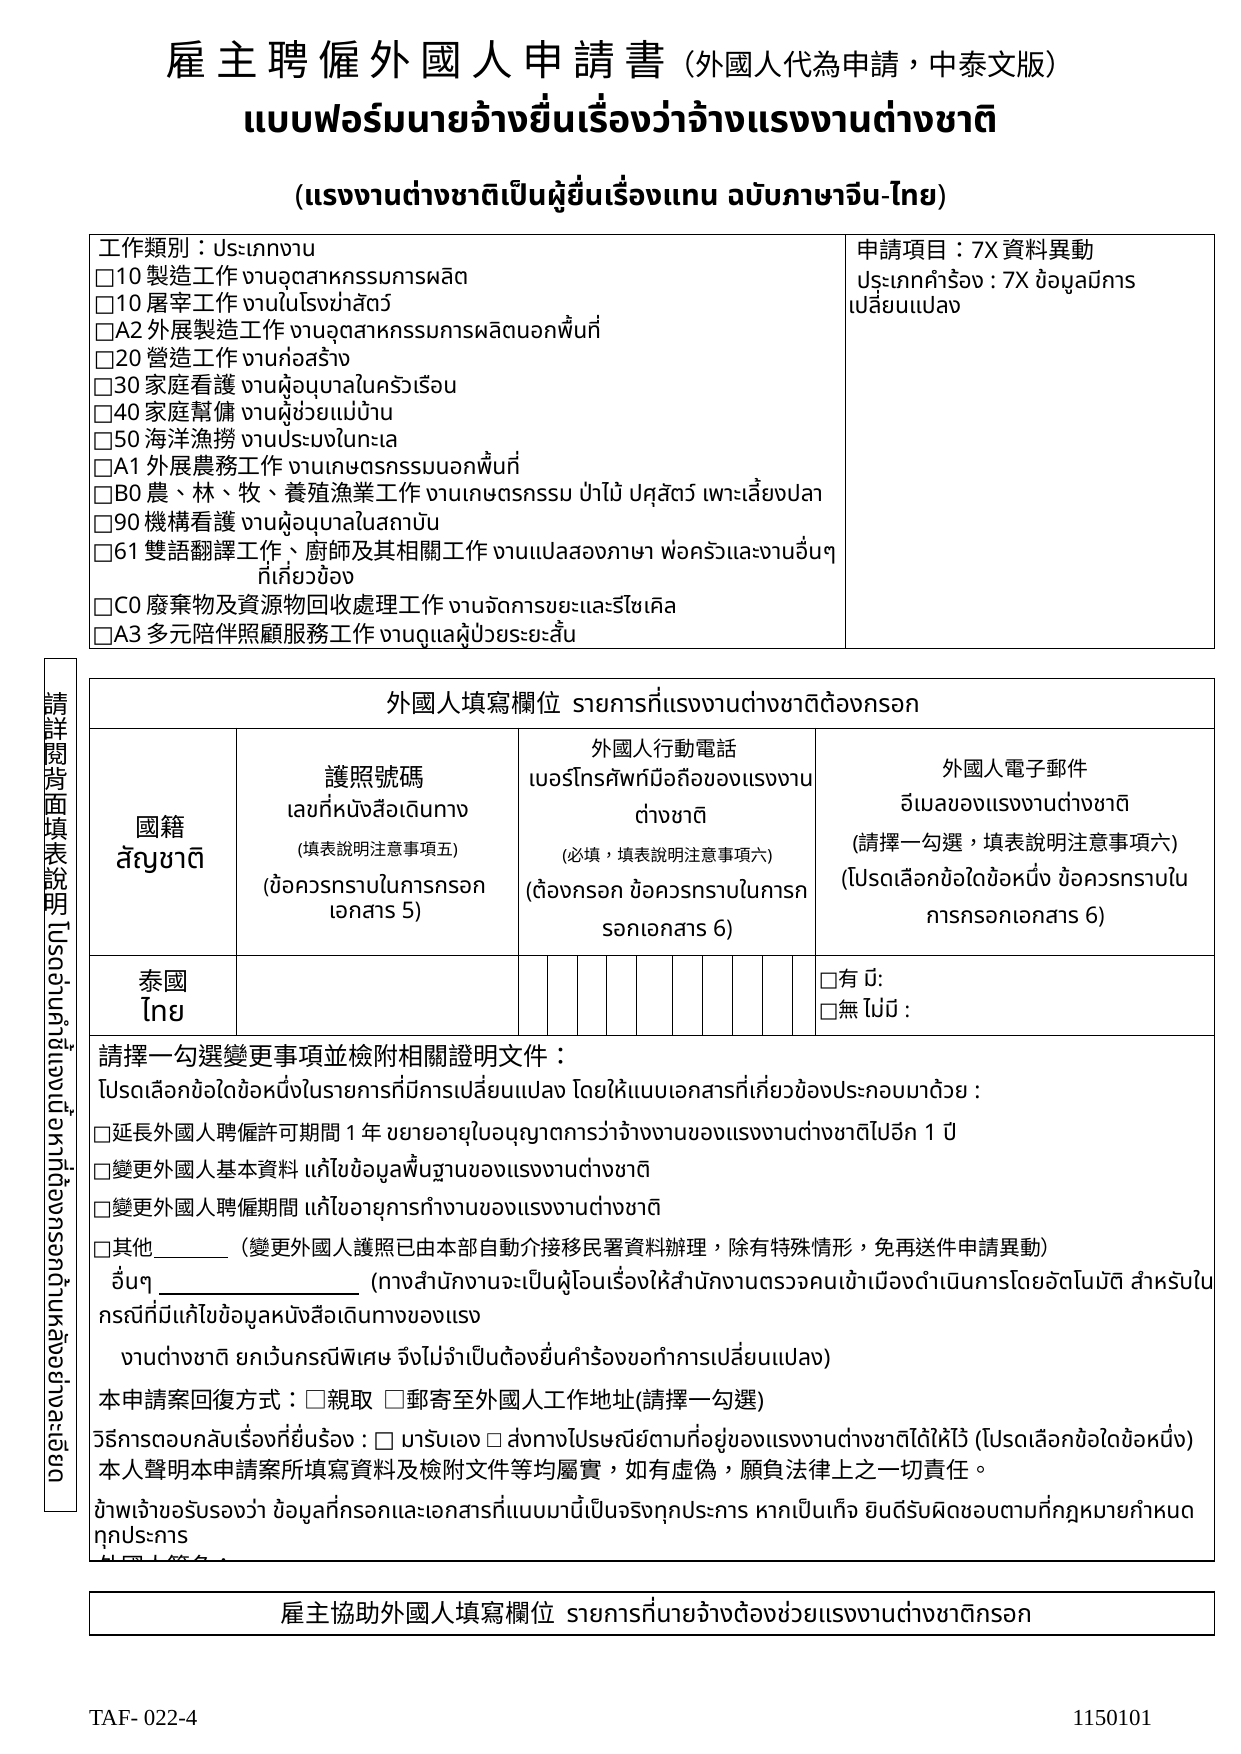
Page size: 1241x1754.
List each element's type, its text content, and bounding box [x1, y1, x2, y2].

table_cell 護照號碼 เลขที่หนังสือเดินทาง (填表說明注意事項五) (ข้อควรทราบในการกรอกเอกสาร 5) [237, 729, 518, 955]
table_cell [578, 956, 606, 1035]
table_header 申請項目：7X資料異動 ประเภทคำร้อง : 7X ข้อมูลมีการเปลี่ยนแปลง [846, 235, 1214, 648]
table_cell [763, 956, 792, 1035]
table_cell [89, 1562, 1214, 1591]
table_cell 國籍 สัญชาติ [90, 729, 236, 955]
table_cell 請擇一勾選變更事項並檢附相關證明文件： โปรดเลือกข้อใดข้อหนึ่งในรายการที่มีการเปลี่ยนแปลง โดยให้แนบเอกสารที่เกี่ยวข้องประกอบมาด้วย : □延長外國人聘僱許可期間1年ขยายอายุใบอนุญาตการว่าจ้างงานของแรงงานต่างชาติไปอีก 1 ปี □變更外國人基本資料แก้ไขข้อมูลพื้นฐานของแรงงานต่างชาติ □變更外國人聘僱期間แก้ไขอายุการทำงานของแรงงานต่างชาติ □其他 （變更外國人護照已由本部自動介接移民署資料辦理，除有特殊情形，免再送件申請異動） อื่นๆ (ทางสำนักงานจะเป็นผู้โอนเรื่องให้สำนักงานตรวจคนเข้าเมืองดำเนินการโดยอัตโนมัติ สำหรับในกรณีที่มีแก้ไขข้อมูลหนังสือเดินทางของแรง งานต่างชาติ ยกเว้นกรณีพิเศษ จึงไม่จำเป็นต้องยื่นคำร้องขอทำการเปลี่ยนแปลง) 本申請案回復方式：□親取 □郵寄至外國人工作地址(請擇一勾選) วิธีการตอบกลับเรื่องที่ยื่นร้อง : □ มารับเอง □ ส่งทางไปรษณีย์ตามที่อยู่ของแรงงานต่างชาติได้ให้ไว้ (โปรดเลือกข้อใดข้อหนึ่ง) 本人聲明本申請案所填寫資料及檢附文件等均屬實，如有虛偽，願負法律上之一切責任。 ข้าพเจ้าขอรับรองว่า ข้อมูลที่กรอกและเอกสารที่แนบมานี้เป็นจริงทุกประการ หากเป็นเท็จ ยินดีรับผิดชอบตามที่กฎหมายกำหนดทุกประการ 外國人簽名： แรงงานต่างชาติลงนาม: [90, 1036, 1214, 1559]
text แบบฟอร์มนายจ้างยื่นเรื่องว่าจ้างแรงงานต่างชาติ [89, 84, 1152, 159]
table_cell □有มี: □無ไม่มี : [816, 956, 1214, 1035]
table_cell 泰國 ไทย [90, 956, 236, 1035]
table_cell [733, 956, 762, 1035]
text (แรงงานต่างชาติเป็นผู้ยื่นเรื่องแทน ฉบับภาษาจีน-ไทย) [89, 159, 1152, 234]
table_cell [548, 956, 577, 1035]
table_cell 外國人電子郵件 อีเมลของแรงงานต่างชาติ (請擇一勾選，填表說明注意事項六) (โปรดเลือกข้อใดข้อหนึ่ง ข้อควรทราบในการกรอกเอกสาร 6) [816, 729, 1214, 955]
table_cell [673, 956, 702, 1035]
text 雇 主 聘 僱 外 國 人 申 請 書（外國人代為申請，中泰文版） [89, 42, 1151, 84]
table_cell 外國人行動電話 เบอร์โทรศัพท์มือถือของแรงงานต่างชาติ (必填，填表說明注意事項六) (ต้องกรอก ข้อควรทราบในการกรอกเอกสาร 6) [519, 729, 815, 955]
text 請詳閱背面填表說明โปรดอ่านคำชี้แจงเนื้อหาที่ต้องกรอกด้านหลังอย่างละเอียด [44, 658, 77, 1512]
table_cell 雇主協助外國人填寫欄位 รายการที่นายจ้างต้องช่วยแรงงานต่างชาติกรอก [90, 1593, 1214, 1634]
table_header 工作類別：ประเภทงาน □10製造工作งานอุตสาหกรรมการผลิต □10屠宰工作 งานในโรงฆ่าสัตว์ □A2外展製造工作 งานอุตสาหกรรมการผลิตนอกพื้นที่ □20營造工作งานก่อสร้าง □30家庭看護 งานผู้อนุบาลในครัวเรือน □40家庭幫傭 งานผู้ช่วยแม่บ้าน □50海洋漁撈 งานประมงในทะเล □A1外展農務工作 งานเกษตรกรรมนอกพื้นที่ □B0農、林、牧、養殖漁業工作งานเกษตรกรรม ป่าไม้ ปศุสัตว์ เพาะเลี้ยงปลา □90機構看護 งานผู้อนุบาลในสถาบัน □61雙語翻譯工作、廚師及其相關工作งานแปลสองภาษา พ่อครัวและงานอื่นๆ ที่เกี่ยวข้อง □C0廢棄物及資源物回收處理工作 งานจัดการขยะและรีไซเคิล □A3多元陪伴照顧服務工作งานดูแลผู้ป่วยระยะสั้น [90, 235, 845, 648]
table_cell 外國人填寫欄位 รายการที่แรงงานต่างชาติต้องกรอก [90, 679, 1214, 727]
table_cell [89, 649, 1214, 678]
table_cell [637, 956, 672, 1035]
table_cell [703, 956, 732, 1035]
table_cell [793, 956, 815, 1035]
table_cell [607, 956, 636, 1035]
table_cell [237, 956, 518, 1035]
table_cell [519, 956, 547, 1035]
